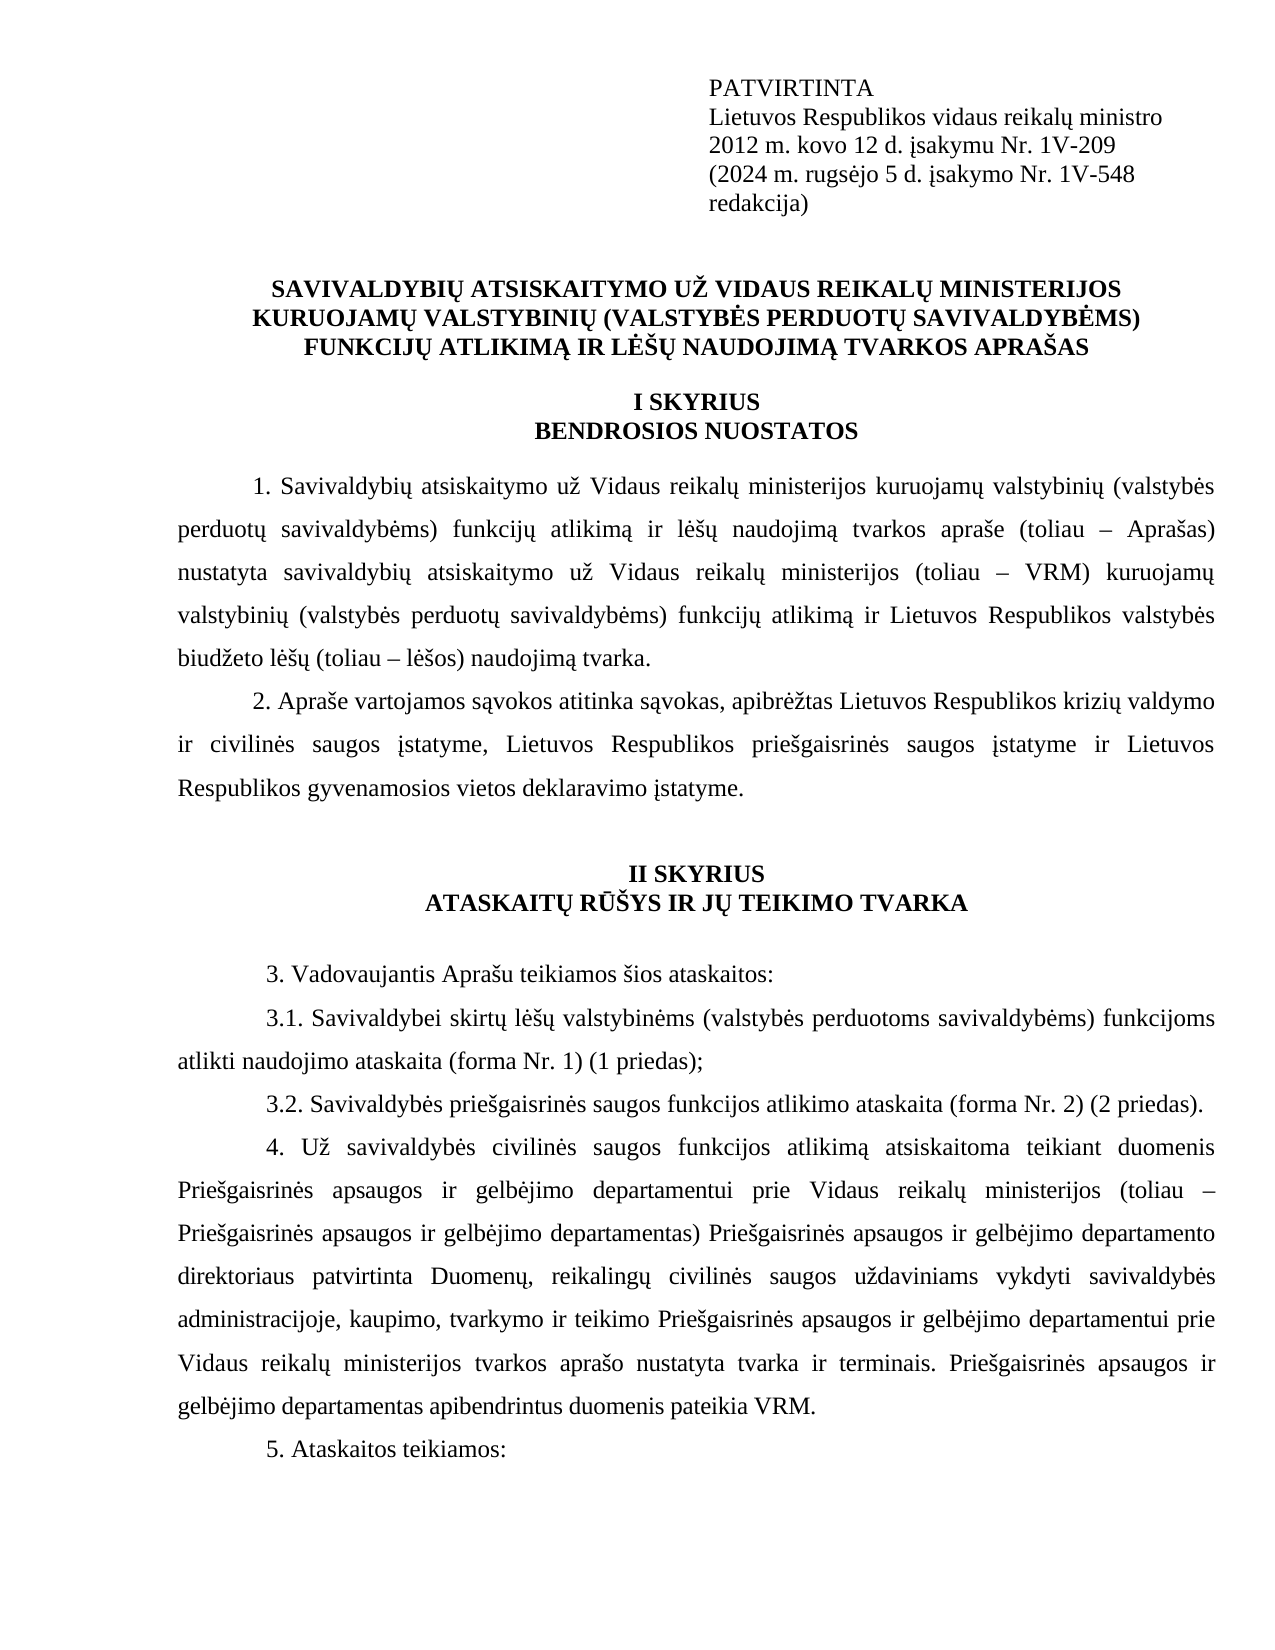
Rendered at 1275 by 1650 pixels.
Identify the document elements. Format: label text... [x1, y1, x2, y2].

text 5. Ataskaitos teikiamos: [177, 1434, 1216, 1463]
text redakcija) [177, 188, 1216, 217]
text KURUOJAMŲ VALSTYBINIŲ (VALSTYBĖS PERDUOTŲ SAVIVALDYBĖMS) [177, 303, 1216, 332]
text BENDROSIOS NUOSTATOS [177, 416, 1216, 444]
text ATASKAITŲ RŪŠYS IR JŲ TEIKIMO TVARKA [177, 888, 1216, 916]
text FUNKCIJŲ ATLIKIMĄ IR LĖŠŲ NAUDOJIMĄ TVARKOS APRAŠAS [177, 332, 1216, 361]
text 3. Vadovaujantis Aprašu teikiamos šios ataskaitos: [218, 959, 1216, 988]
text 2012 m. kovo 12 d. įsakymu Nr. 1V-209 [177, 131, 1216, 159]
text I SKYRIUS [177, 387, 1216, 416]
text II SKYRIUS [177, 859, 1216, 888]
text SAVIVALDYBIŲ ATSISKAITYMO UŽ VIDAUS REIKALŲ MINISTERIJOS [177, 274, 1216, 303]
text 3.2. Savivaldybės priešgaisrinės saugos funkcijos atlikimo ataskaita (forma Nr. 2) (2 priedas). [237, 1089, 1216, 1118]
text 3.1. Savivaldybei skirtų lėšų valstybinėms (valstybės perduotoms savivaldybėms) funkcijoms atlikti naudojimo ataskaita (forma Nr. 1) (1 priedas); [177, 1003, 1216, 1074]
text 2. Apraše vartojamos sąvokos atitinka sąvokas, apibrėžtas Lietuvos Respublikos krizių valdymo ir civilinės saugos įstatyme, Lietuvos Respublikos priešgaisrinės saugos įstatyme ir Lietuvos Respublikos gyvenamosios vietos deklaravimo įstatyme. [177, 686, 1216, 801]
text 4. Už savivaldybės civilinės saugos funkcijos atlikimą atsiskaitoma teikiant duomenis Priešgaisrinės apsaugos ir gelbėjimo departamentui prie Vidaus reikalų ministerijos (toliau – Priešgaisrinės apsaugos ir gelbėjimo departamentas) Priešgaisrinės apsaugos ir gelbėjimo departamento direktoriaus patvirtinta Duomenų, reikalingų civilinės saugos uždaviniams vykdyti savivaldybės administracijoje, kaupimo, tvarkymo ir teikimo Priešgaisrinės apsaugos ir gelbėjimo departamentui prie Vidaus reikalų ministerijos tvarkos aprašo nustatyta tvarka ir terminais. Priešgaisrinės apsaugos ir gelbėjimo departamentas apibendrintus duomenis pateikia VRM. [177, 1132, 1216, 1419]
text PATVIRTINTA [177, 73, 1216, 102]
text (2024 m. rugsėjo 5 d. įsakymo Nr. 1V-548 [177, 159, 1216, 188]
text Lietuvos Respublikos vidaus reikalų ministro [177, 102, 1216, 131]
text 1. Savivaldybių atsiskaitymo už Vidaus reikalų ministerijos kuruojamų valstybinių (valstybės perduotų savivaldybėms) funkcijų atlikimą ir lėšų naudojimą tvarkos apraše (toliau – Aprašas) nustatyta savivaldybių atsiskaitymo už Vidaus reikalų ministerijos (toliau – VRM) kuruojamų valstybinių (valstybės perduotų savivaldybėms) funkcijų atlikimą ir Lietuvos Respublikos valstybės biudžeto lėšų (toliau – lėšos) naudojimą tvarka. [177, 471, 1216, 672]
